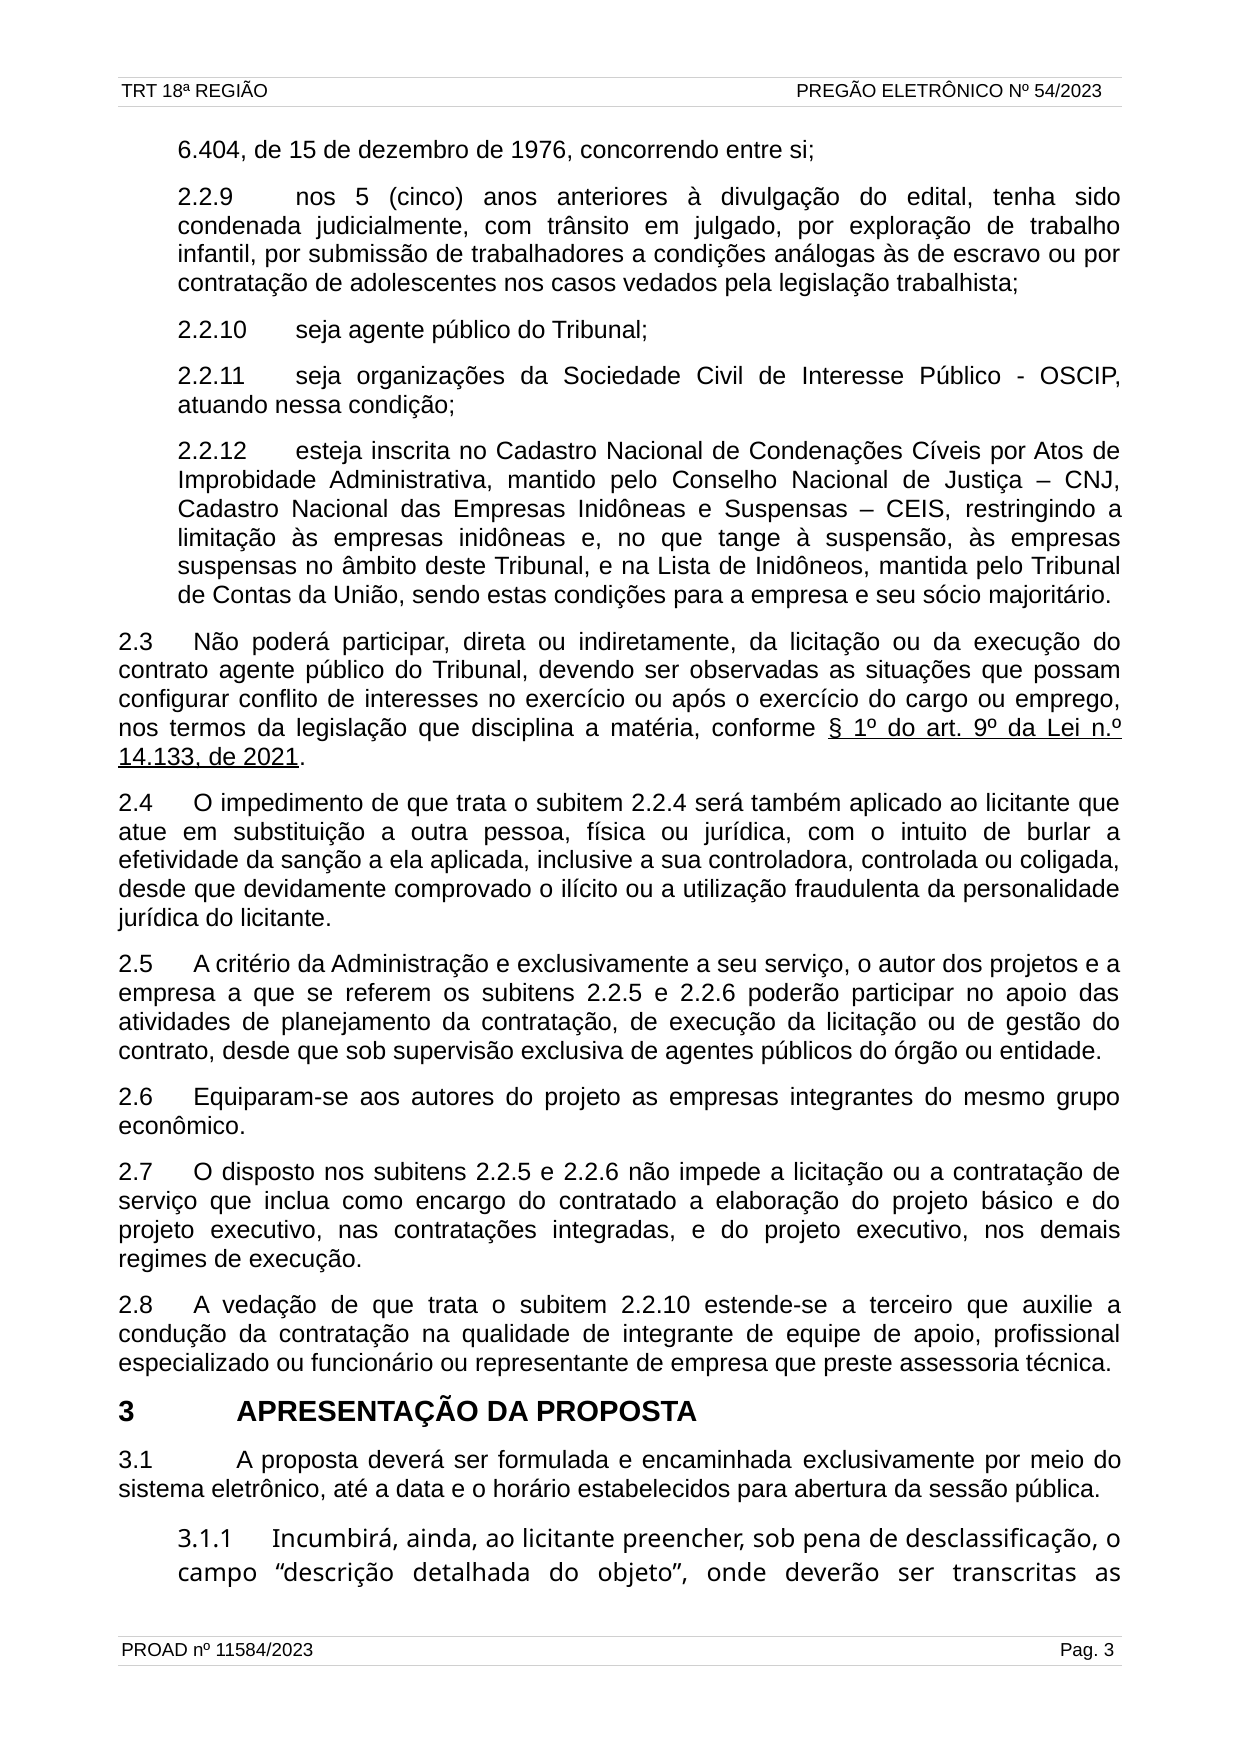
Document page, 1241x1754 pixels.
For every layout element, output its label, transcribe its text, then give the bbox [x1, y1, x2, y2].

text 2.3 Não poderá participar, direta ou indiretamente, da licitação ou da execução do contrato agente público do Tribunal, devendo ser observadas as situações que possam configurar conflito de interesses no exercício ou após o exercício do cargo ou emprego, nos termos da legislação que disciplina a matéria, conforme § 1º do art. 9º da Lei n.º 14.133, de 2021. [118, 627, 1122, 770]
text 3.1.1 Incumbirá, ainda, ao licitante preencher, sob pena de desclassificação, o campo “descrição detalhada do objeto”, onde deverão ser transcritas as [177, 1521, 1122, 1589]
text 3 APRESENTAÇÃO DA PROPOSTA [118, 1394, 1122, 1428]
text 6.404, de 15 de dezembro de 1976, concorrendo entre si; [177, 136, 1122, 164]
text 2.2.11 seja organizações da Sociedade Civil de Interesse Público - OSCIP, atuando nessa condição; [177, 361, 1122, 419]
text 2.2.12 esteja inscrita no Cadastro Nacional de Condenações Cíveis por Atos de Improbidade Administrativa, mantido pelo Conselho Nacional de Justiça – CNJ, Cadastro Nacional das Empresas Inidôneas e Suspensas – CEIS, restringindo a limitação às empresas inidôneas e, no que tange à suspensão, às empresas suspensas no âmbito deste Tribunal, e na Lista de Inidôneos, mantida pelo Tribunal de Contas da União, sendo estas condições para a empresa e seu sócio majoritário. [177, 436, 1122, 609]
text 2.2.9 nos 5 (cinco) anos anteriores à divulgação do edital, tenha sido condenada judicialmente, com trânsito em julgado, por exploração de trabalho infantil, por submissão de trabalhadores a condições análogas às de escravo ou por contratação de adolescentes nos casos vedados pela legislação trabalhista; [177, 182, 1122, 297]
text 2.4 O impedimento de que trata o subitem 2.2.4 será também aplicado ao licitante que atue em substituição a outra pessoa, física ou jurídica, com o intuito de burlar a efetividade da sanção a ela aplicada, inclusive a sua controladora, controlada ou coligada, desde que devidamente comprovado o ilícito ou a utilização fraudulenta da personalidade jurídica do licitante. [118, 788, 1122, 932]
text 2.2.10 seja agente público do Tribunal; [177, 315, 1122, 343]
text 2.5 A critério da Administração e exclusivamente a seu serviço, o autor dos projetos e a empresa a que se referem os subitens 2.2.5 e 2.2.6 poderão participar no apoio das atividades de planejamento da contratação, de execução da licitação ou de gestão do contrato, desde que sob supervisão exclusiva de agentes públicos do órgão ou entidade. [118, 949, 1122, 1064]
text 2.6 Equiparam-se aos autores do projeto as empresas integrantes do mesmo grupo econômico. [118, 1082, 1122, 1140]
text 2.8 A vedação de que trata o subitem 2.2.10 estende-se a terceiro que auxilie a condução da contratação na qualidade de integrante de equipe de apoio, profissional especializado ou funcionário ou representante de empresa que preste assessoria técnica. [118, 1290, 1122, 1376]
text 2.7 O disposto nos subitens 2.2.5 e 2.2.6 não impede a licitação ou a contratação de serviço que inclua como encargo do contratado a elaboração do projeto básico e do projeto executivo, nas contratações integradas, e do projeto executivo, nos demais regimes de execução. [118, 1157, 1122, 1272]
text 3.1 A proposta deverá ser formulada e encaminhada exclusivamente por meio do sistema eletrônico, até a data e o horário estabelecidos para abertura da sessão pública. [118, 1445, 1122, 1503]
